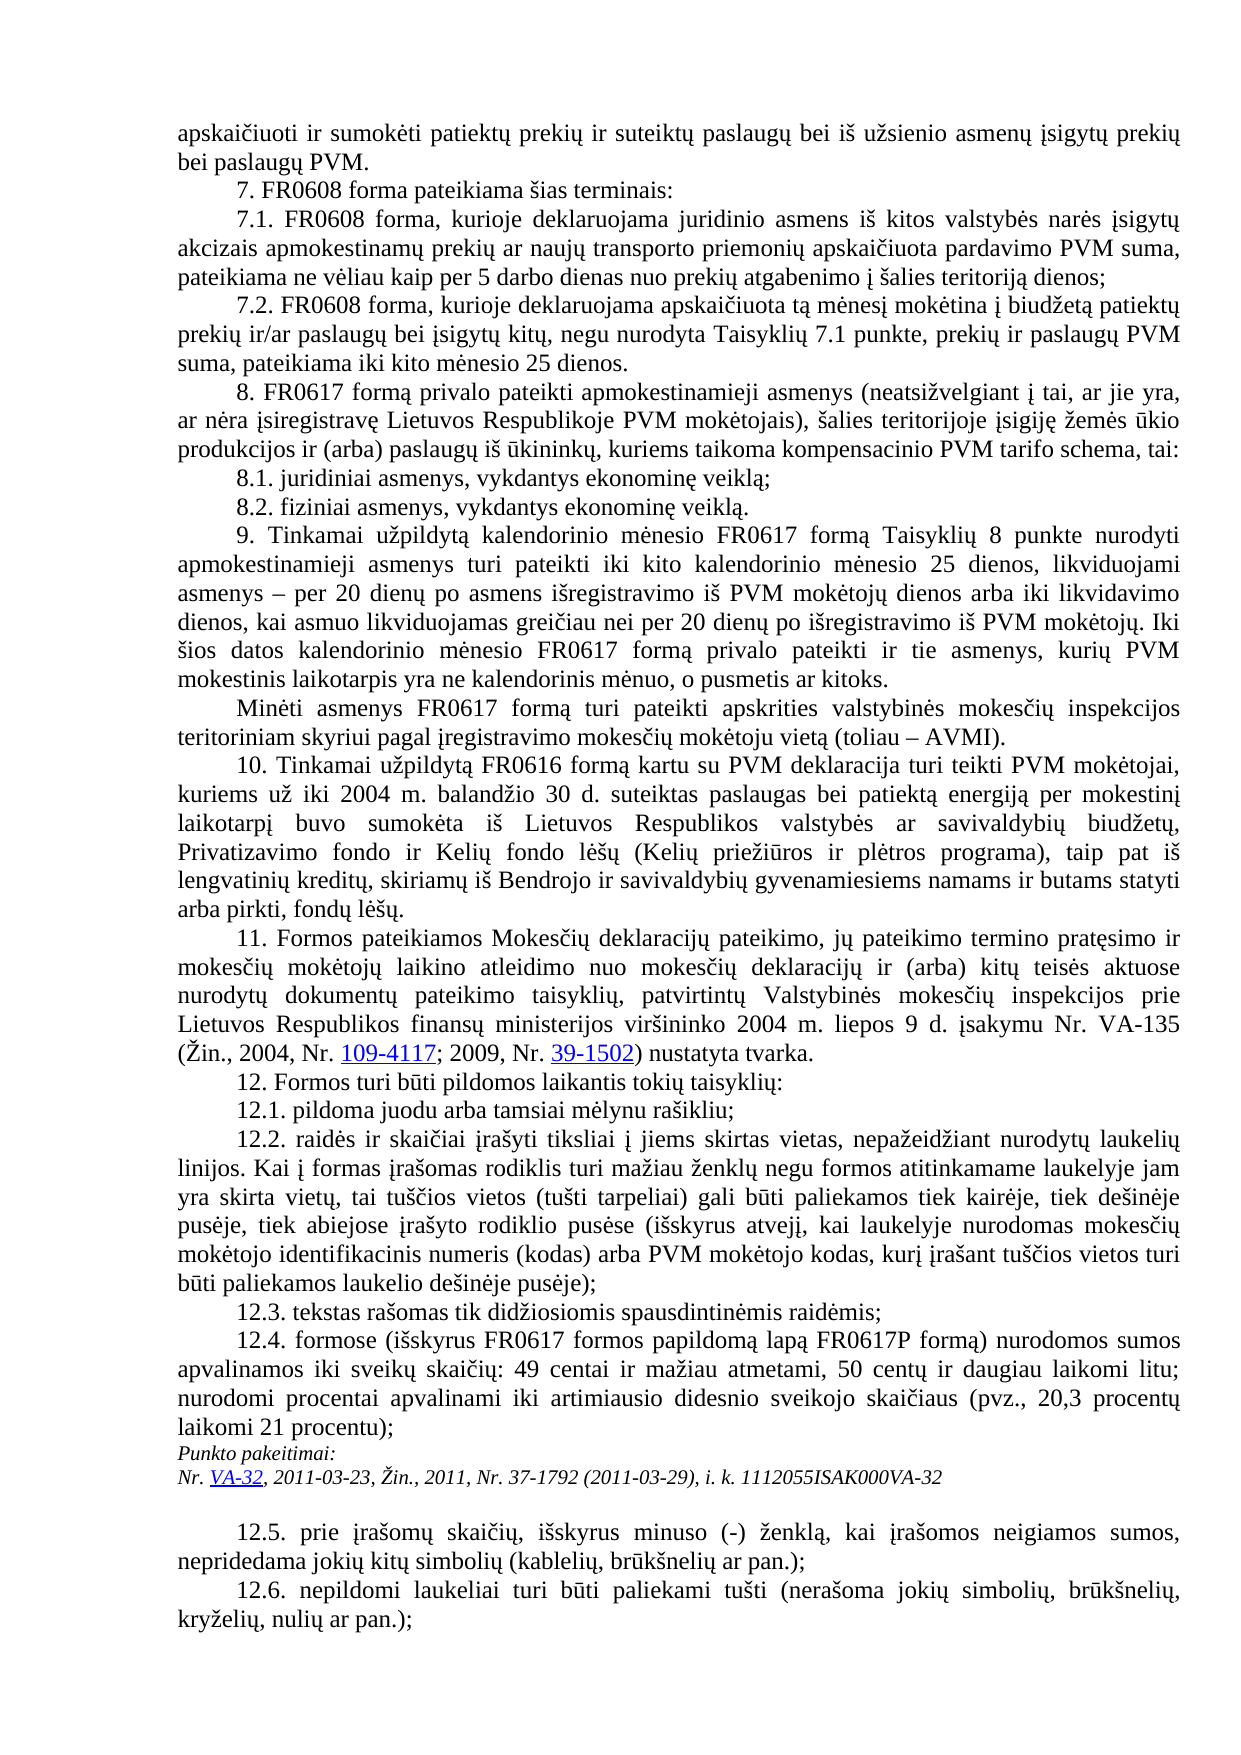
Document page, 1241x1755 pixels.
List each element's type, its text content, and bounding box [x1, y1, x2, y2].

text 8. FR0617 formą privalo pateikti apmokestinamieji asmenys (neatsižvelgiant į tai, ar jie yra, ar nėra įsiregistravę Lietuvos Respublikoje PVM mokėtojais), šalies teritorijoje įsigiję žemės ūkio produkcijos ir (arba) paslaugų iš ūkininkų, kuriems taikoma kompensacinio PVM tarifo schema, tai: [177, 377, 1181, 463]
text Minėti asmenys FR0617 formą turi pateikti apskrities valstybinės mokesčių inspekcijos teritoriniam skyriui pagal įregistravimo mokesčių mokėtoju vietą (toliau – AVMI). [177, 693, 1181, 751]
text 8.2. fiziniai asmenys, vykdantys ekonominę veiklą. [177, 492, 1181, 521]
text 12.2. raidės ir skaičiai įrašyti tiksliai į jiems skirtas vietas, nepažeidžiant nurodytų laukelių linijos. Kai į formas įrašomas rodiklis turi mažiau ženklų negu formos atitinkamame laukelyje jam yra skirta vietų, tai tuščios vietos (tušti tarpeliai) gali būti paliekamos tiek kairėje, tiek dešinėje pusėje, tiek abiejose įrašyto rodiklio pusėse (išskyrus atvejį, kai laukelyje nurodomas mokesčių mokėtojo identifikacinis numeris (kodas) arba PVM mokėtojo kodas, kurį įrašant tuščios vietos turi būti paliekamos laukelio dešinėje pusėje); [177, 1124, 1181, 1297]
text 12.4. formose (išskyrus FR0617 formos papildomą lapą FR0617P formą) nurodomos sumos apvalinamos iki sveikų skaičių: 49 centai ir mažiau atmetami, 50 centų ir daugiau laikomi litu; nurodomi procentai apvalinami iki artimiausio didesnio sveikojo skaičiaus (pvz., 20,3 procentų laikomi 21 procentu); [177, 1326, 1181, 1441]
text 12.5. prie įrašomų skaičių, išskyrus minuso (-) ženklą, kai įrašomos neigiamos sumos, nepridedama jokių kitų simbolių (kablelių, brūkšnelių ar pan.); [177, 1517, 1181, 1575]
text 10. Tinkamai užpildytą FR0616 formą kartu su PVM deklaracija turi teikti PVM mokėtojai, kuriems už iki 2004 m. balandžio 30 d. suteiktas paslaugas bei patiektą energiją per mokestinį laikotarpį buvo sumokėta iš Lietuvos Respublikos valstybės ar savivaldybių biudžetų, Privatizavimo fondo ir Kelių fondo lėšų (Kelių priežiūros ir plėtros programa), taip pat iš lengvatinių kreditų, skiriamų iš Bendrojo ir savivaldybių gyvenamiesiems namams ir butams statyti arba pirkti, fondų lėšų. [177, 751, 1181, 923]
text 12.3. tekstas rašomas tik didžiosiomis spausdintinėmis raidėmis; [177, 1297, 1181, 1326]
text 12.1. pildoma juodu arba tamsiai mėlynu rašikliu; [177, 1096, 1181, 1124]
text Nr. VA-32, 2011-03-23, Žin., 2011, Nr. 37-1792 (2011-03-29), i. k. 1112055ISAK000VA-32 [177, 1465, 1181, 1489]
text 12. Formos turi būti pildomos laikantis tokių taisyklių: [177, 1067, 1181, 1096]
text Punkto pakeitimai: [177, 1441, 1181, 1465]
text 11. Formos pateikiamos Mokesčių deklaracijų pateikimo, jų pateikimo termino pratęsimo ir mokesčių mokėtojų laikino atleidimo nuo mokesčių deklaracijų ir (arba) kitų teisės aktuose nurodytų dokumentų pateikimo taisyklių, patvirtintų Valstybinės mokesčių inspekcijos prie Lietuvos Respublikos finansų ministerijos viršininko 2004 m. liepos 9 d. įsakymu Nr. VA-135 (Žin., 2004, Nr. 109-4117; 2009, Nr. 39-1502) nustatyta tvarka. [177, 923, 1181, 1067]
text apskaičiuoti ir sumokėti patiektų prekių ir suteiktų paslaugų bei iš užsienio asmenų įsigytų prekių bei paslaugų PVM. [177, 118, 1181, 176]
text 12.6. nepildomi laukeliai turi būti paliekami tušti (nerašoma jokių simbolių, brūkšnelių, kryželių, nulių ar pan.); [177, 1575, 1181, 1632]
text 7.1. FR0608 forma, kurioje deklaruojama juridinio asmens iš kitos valstybės narės įsigytų akcizais apmokestinamų prekių ar naujų transporto priemonių apskaičiuota pardavimo PVM suma, pateikiama ne vėliau kaip per 5 darbo dienas nuo prekių atgabenimo į šalies teritoriją dienos; [177, 204, 1181, 291]
text 7.2. FR0608 forma, kurioje deklaruojama apskaičiuota tą mėnesį mokėtina į biudžetą patiektų prekių ir/ar paslaugų bei įsigytų kitų, negu nurodyta Taisyklių 7.1 punkte, prekių ir paslaugų PVM suma, pateikiama iki kito mėnesio 25 dienos. [177, 291, 1181, 377]
text 8.1. juridiniai asmenys, vykdantys ekonominę veiklą; [177, 463, 1181, 492]
text 9. Tinkamai užpildytą kalendorinio mėnesio FR0617 formą Taisyklių 8 punkte nurodyti apmokestinamieji asmenys turi pateikti iki kito kalendorinio mėnesio 25 dienos, likviduojami asmenys – per 20 dienų po asmens išregistravimo iš PVM mokėtojų dienos arba iki likvidavimo dienos, kai asmuo likviduojamas greičiau nei per 20 dienų po išregistravimo iš PVM mokėtojų. Iki šios datos kalendorinio mėnesio FR0617 formą privalo pateikti ir tie asmenys, kurių PVM mokestinis laikotarpis yra ne kalendorinis mėnuo, o pusmetis ar kitoks. [177, 521, 1181, 693]
text 7. FR0608 forma pateikiama šias terminais: [177, 176, 1181, 204]
